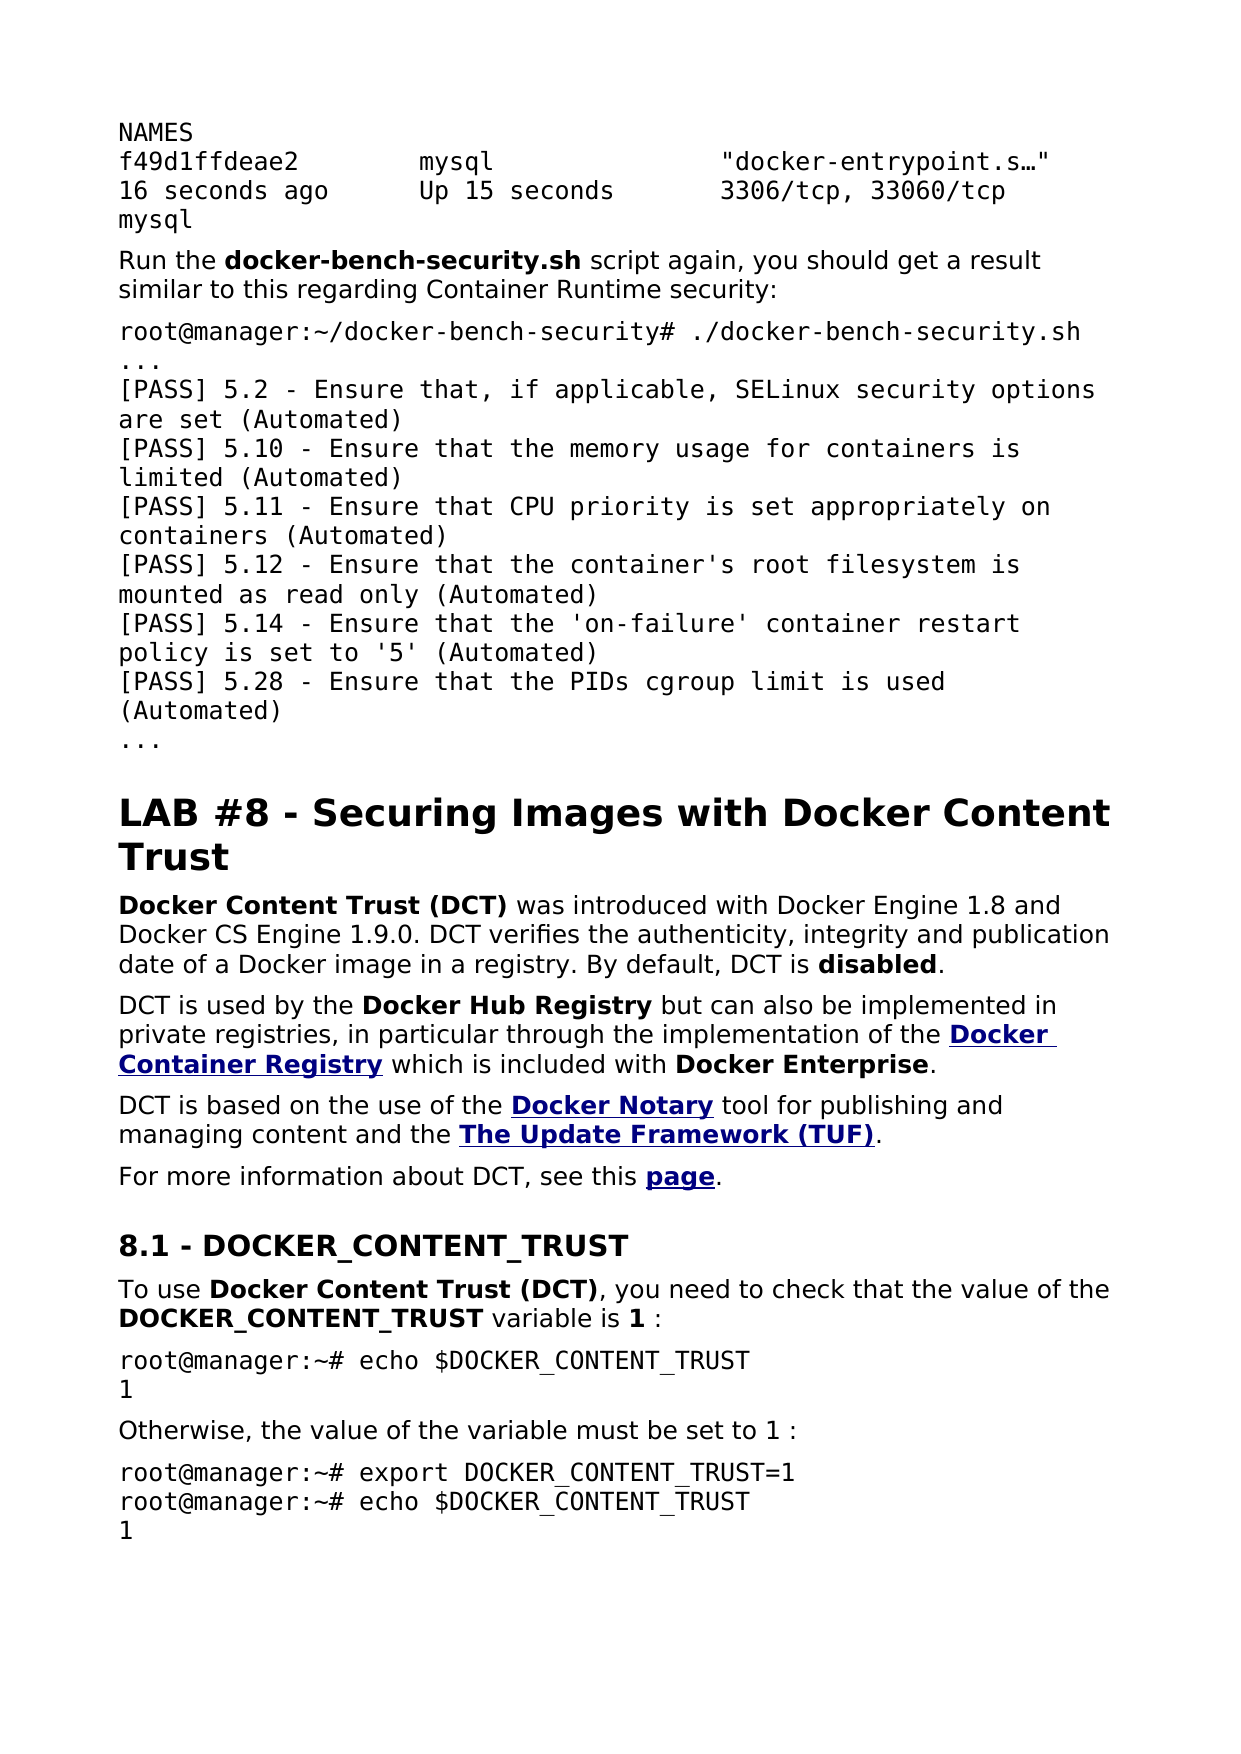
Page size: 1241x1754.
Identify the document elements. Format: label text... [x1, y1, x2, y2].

text NAMES f49d1ffdeae2 mysql "docker-entrypoint.s…" 16 seconds ago Up 15 seconds 3306/tcp, 33060/tcp mysql [118, 118, 1122, 235]
text To use Docker Content Trust (DCT), you need to check that the value of the DOCKER_CONTENT_TRUST variable is 1 : [118, 1275, 1122, 1334]
text root@manager:~# export DOCKER_CONTENT_TRUST=1 root@manager:~# echo $DOCKER_CONTENT_TRUST 1 [118, 1458, 1122, 1546]
text DCT is based on the use of the Docker Notary tool for publishing and managing content and the The Update Framework (TUF). [118, 1091, 1122, 1150]
text Run the docker-bench-security.sh script again, you should get a result similar to this regarding Container Runtime security: [118, 247, 1122, 305]
text Otherwise, the value of the variable must be set to 1 : [118, 1416, 1122, 1446]
subtitle LAB #8 - Securing Images with Docker Content Trust [118, 792, 1122, 879]
text For more information about DCT, see this page. [118, 1162, 1122, 1191]
text Docker Content Trust (DCT) was introduced with Docker Engine 1.8 and Docker CS Engine 1.9.0. DCT verifies the authenticity, integrity and publication date of a Docker image in a registry. By default, DCT is disabled. [118, 891, 1122, 979]
subtitle 8.1 - DOCKER_CONTENT_TRUST [118, 1229, 1122, 1263]
text DCT is used by the Docker Hub Registry but can also be implemented in private registries, in particular through the implementation of the Docker Container Registry which is included with Docker Enterprise. [118, 991, 1122, 1079]
text root@manager:~/docker-bench-security# ./docker-bench-security.sh ... [PASS] 5.2 - Ensure that, if applicable, SELinux security options are set (Automated) [PASS] 5.10 - Ensure that the memory usage for containers is limited (Automated) [PASS] 5.11 - Ensure that CPU priority is set appropriately on containers (Automated) [PASS] 5.12 - Ensure that the container's root filesystem is mounted as read only (Automated) [PASS] 5.14 - Ensure that the 'on-failure' container restart policy is set to '5' (Automated) [PASS] 5.28 - Ensure that the PIDs cgroup limit is used (Automated) ... [118, 317, 1122, 755]
text root@manager:~# echo $DOCKER_CONTENT_TRUST 1 [118, 1346, 1122, 1404]
